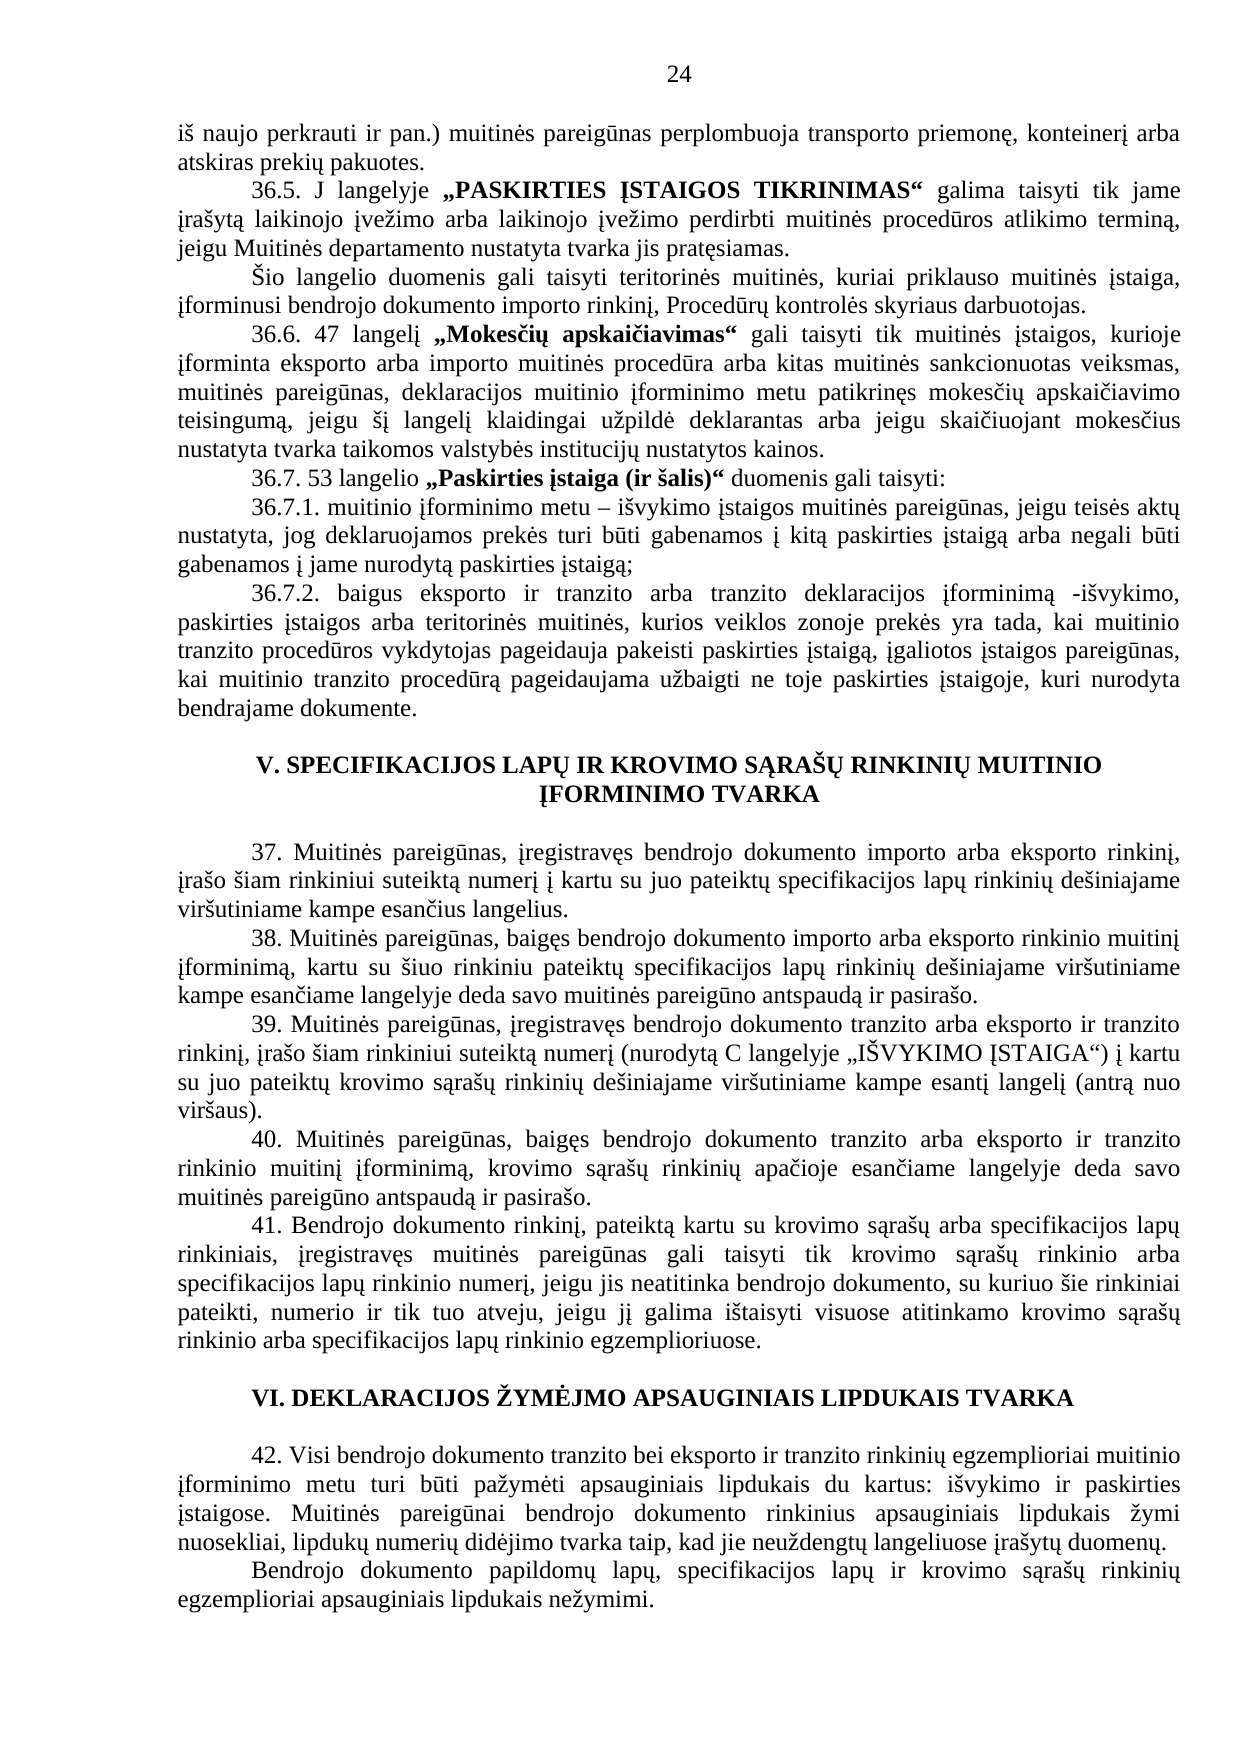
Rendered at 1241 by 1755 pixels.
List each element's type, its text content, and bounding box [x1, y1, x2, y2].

text VI. DEKLARACIJOS ŽYMĖJMO APSAUGINIAIS LIPDUKAIS TVARKA [177, 1383, 1181, 1412]
text Šio langelio duomenis gali taisyti teritorinės muitinės, kuriai priklauso muitinės įstaiga, įforminusi bendrojo dokumento importo rinkinį, Procedūrų kontrolės skyriaus darbuotojas. [177, 262, 1181, 319]
text 36.7.1. muitinio įforminimo metu – išvykimo įstaigos muitinės pareigūnas, jeigu teisės aktų nustatyta, jog deklaruojamos prekės turi būti gabenamos į kitą paskirties įstaigą arba negali būti gabenamos į jame nurodytą paskirties įstaigą; [177, 492, 1181, 578]
text 40. Muitinės pareigūnas, baigęs bendrojo dokumento tranzito arba eksporto ir tranzito rinkinio muitinį įforminimą, krovimo sąrašų rinkinių apačioje esančiame langelyje deda savo muitinės pareigūno antspaudą ir pasirašo. [177, 1124, 1181, 1211]
text Bendrojo dokumento papildomų lapų, specifikacijos lapų ir krovimo sąrašų rinkinių egzemplioriai apsauginiais lipdukais nežymimi. [177, 1556, 1181, 1613]
text 36.7. 53 langelio „Paskirties įstaiga (ir šalis)“ duomenis gali taisyti: [177, 463, 1181, 492]
text 36.6. 47 langelį „Mokesčių apskaičiavimas“ gali taisyti tik muitinės įstaigos, kurioje įforminta eksporto arba importo muitinės procedūra arba kitas muitinės sankcionuotas veiksmas, muitinės pareigūnas, deklaracijos muitinio įforminimo metu patikrinęs mokesčių apskaičiavimo teisingumą, jeigu šį langelį klaidingai užpildė deklarantas arba jeigu skaičiuojant mokesčius nustatyta tvarka taikomos valstybės institucijų nustatytos kainos. [177, 319, 1181, 463]
text 36.5. J langelyje „PASKIRTIES ĮSTAIGOS TIKRINIMAS“ galima taisyti tik jame įrašytą laikinojo įvežimo arba laikinojo įvežimo perdirbti muitinės procedūros atlikimo terminą, jeigu Muitinės departamento nustatyta tvarka jis pratęsiamas. [177, 176, 1181, 262]
text 38. Muitinės pareigūnas, baigęs bendrojo dokumento importo arba eksporto rinkinio muitinį įforminimą, kartu su šiuo rinkiniu pateiktų specifikacijos lapų rinkinių dešiniajame viršutiniame kampe esančiame langelyje deda savo muitinės pareigūno antspaudą ir pasirašo. [177, 923, 1181, 1009]
text 36.7.2. baigus eksporto ir tranzito arba tranzito deklaracijos įforminimą -išvykimo, paskirties įstaigos arba teritorinės muitinės, kurios veiklos zonoje prekės yra tada, kai muitinio tranzito procedūros vykdytojas pageidauja pakeisti paskirties įstaigą, įgaliotos įstaigos pareigūnas, kai muitinio tranzito procedūrą pageidaujama užbaigti ne toje paskirties įstaigoje, kuri nurodyta bendrajame dokumente. [177, 578, 1181, 722]
text 42. Visi bendrojo dokumento tranzito bei eksporto ir tranzito rinkinių egzemplioriai muitinio įforminimo metu turi būti pažymėti apsauginiais lipdukais du kartus: išvykimo ir paskirties įstaigose. Muitinės pareigūnai bendrojo dokumento rinkinius apsauginiais lipdukais žymi nuosekliai, lipdukų numerių didėjimo tvarka taip, kad jie neuždengtų langeliuose įrašytų duomenų. [177, 1441, 1181, 1556]
text V. SPECIFIKACIJOS LAPŲ IR KROVIMO SĄRAŠŲ RINKINIŲ MUITINIO ĮFORMINIMO TVARKA [177, 751, 1181, 808]
text 41. Bendrojo dokumento rinkinį, pateiktą kartu su krovimo sąrašų arba specifikacijos lapų rinkiniais, įregistravęs muitinės pareigūnas gali taisyti tik krovimo sąrašų rinkinio arba specifikacijos lapų rinkinio numerį, jeigu jis neatitinka bendrojo dokumento, su kuriuo šie rinkiniai pateikti, numerio ir tik tuo atveju, jeigu jį galima ištaisyti visuose atitinkamo krovimo sąrašų rinkinio arba specifikacijos lapų rinkinio egzemplioriuose. [177, 1211, 1181, 1354]
text iš naujo perkrauti ir pan.) muitinės pareigūnas perplombuoja transporto priemonę, konteinerį arba atskiras prekių pakuotes. [177, 118, 1181, 176]
text 39. Muitinės pareigūnas, įregistravęs bendrojo dokumento tranzito arba eksporto ir tranzito rinkinį, įrašo šiam rinkiniui suteiktą numerį (nurodytą C langelyje „IŠVYKIMO ĮSTAIGA“) į kartu su juo pateiktų krovimo sąrašų rinkinių dešiniajame viršutiniame kampe esantį langelį (antrą nuo viršaus). [177, 1009, 1181, 1124]
text 37. Muitinės pareigūnas, įregistravęs bendrojo dokumento importo arba eksporto rinkinį, įrašo šiam rinkiniui suteiktą numerį į kartu su juo pateiktų specifikacijos lapų rinkinių dešiniajame viršutiniame kampe esančius langelius. [177, 837, 1181, 923]
